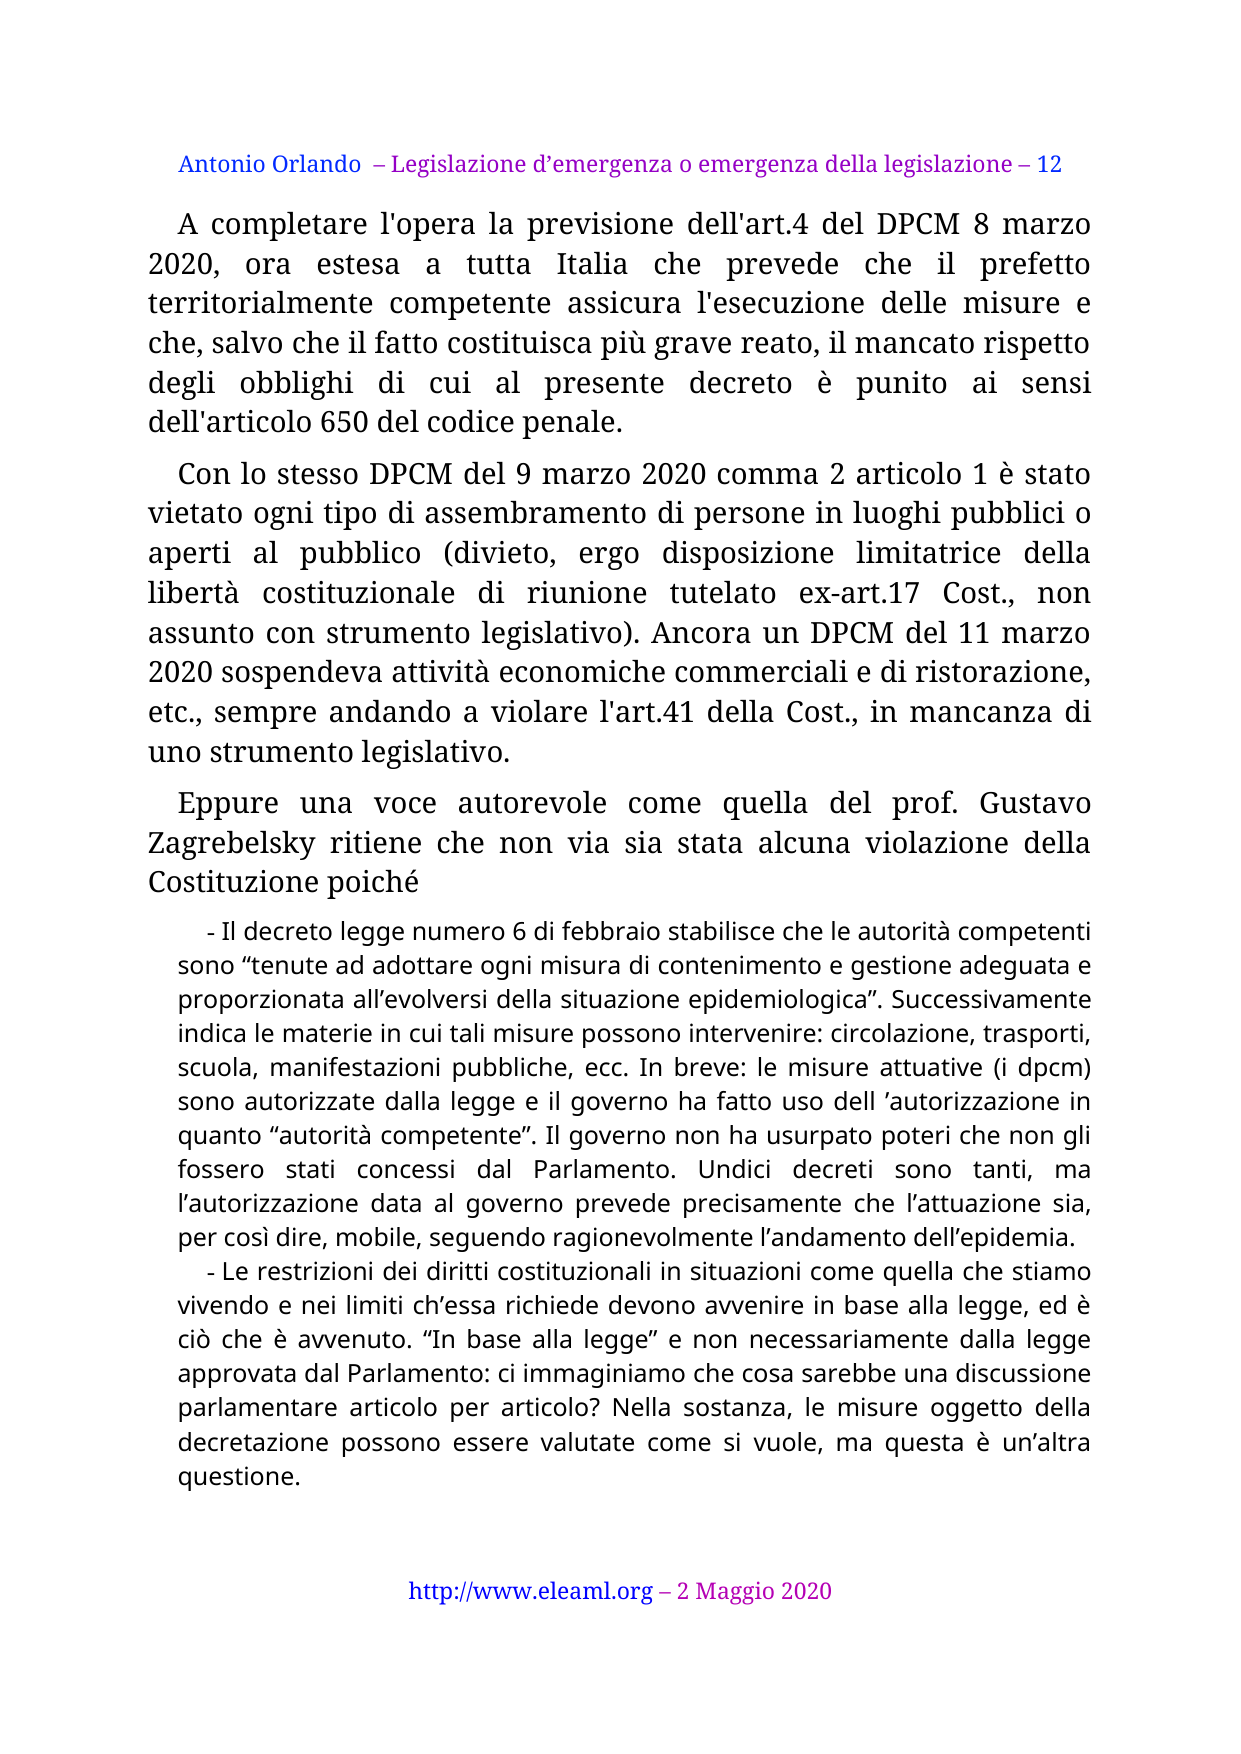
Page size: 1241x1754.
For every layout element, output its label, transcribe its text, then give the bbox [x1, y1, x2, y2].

text Con lo stesso DPCM del 9 marzo 2020 comma 2 articolo 1 è stato vietato ogni tipo di assembramento di persone in luoghi pubblici o aperti al pubblico (divieto, ergo disposizione limitatrice della libertà costituzionale di riunione tutelato ex-art.17 Cost., non assunto con strumento legislativo). Ancora un DPCM del 11 marzo 2020 sospendeva attività economiche commerciali e di ristorazione, etc., sempre andando a violare l'art.41 della Cost., in mancanza di uno strumento legislativo. [148, 453, 1093, 771]
text Eppure una voce autorevole come quella del prof. Gustavo Zagrebelsky ritiene che non via sia stata alcuna violazione della Costituzione poiché [148, 782, 1093, 901]
list Le restrizioni dei diritti costituzionali in situazioni come quella che stiamo vivendo e nei limiti ch’essa richiede devono avvenire in base alla legge, ed è ciò che è avvenuto. “In base alla legge” e non necessariamente dalla legge approvata dal Parlamento: ci immaginiamo che cosa sarebbe una discussione parlamentare articolo per articolo? Nella sostanza, le misure oggetto della decretazione possono essere valutate come si vuole, ma questa è un’altra questione. [177, 1254, 1093, 1492]
text A completare l'opera la previsione dell'art.4 del DPCM 8 marzo 2020, ora estesa a tutta Italia che prevede che il prefetto territorialmente competente assicura l'esecuzione delle misure e che, salvo che il fatto costituisca più grave reato, il mancato rispetto degli obblighi di cui al presente decreto è punito ai sensi dell'articolo 650 del codice penale. [148, 203, 1093, 441]
list Il decreto legge numero 6 di febbraio stabilisce che le autorità competenti sono “tenute ad adottare ogni misura di contenimento e gestione adeguata e proporzionata all’evolversi della situazione epidemiologica”. Successivamente indica le materie in cui tali misure possono intervenire: circolazione, trasporti, scuola, manifestazioni pubbliche, ecc. In breve: le misure attuative (i dpcm) sono autorizzate dalla legge e il governo ha fatto uso dell ’autorizzazione in quanto “autorità competente”. Il governo non ha usurpato poteri che non gli fossero stati concessi dal Parlamento. Undici decreti sono tanti, ma l’autorizzazione data al governo prevede precisamente che l’attuazione sia, per così dire, mobile, seguendo ragionevolmente l’andamento dell’epidemia. [177, 913, 1093, 1254]
